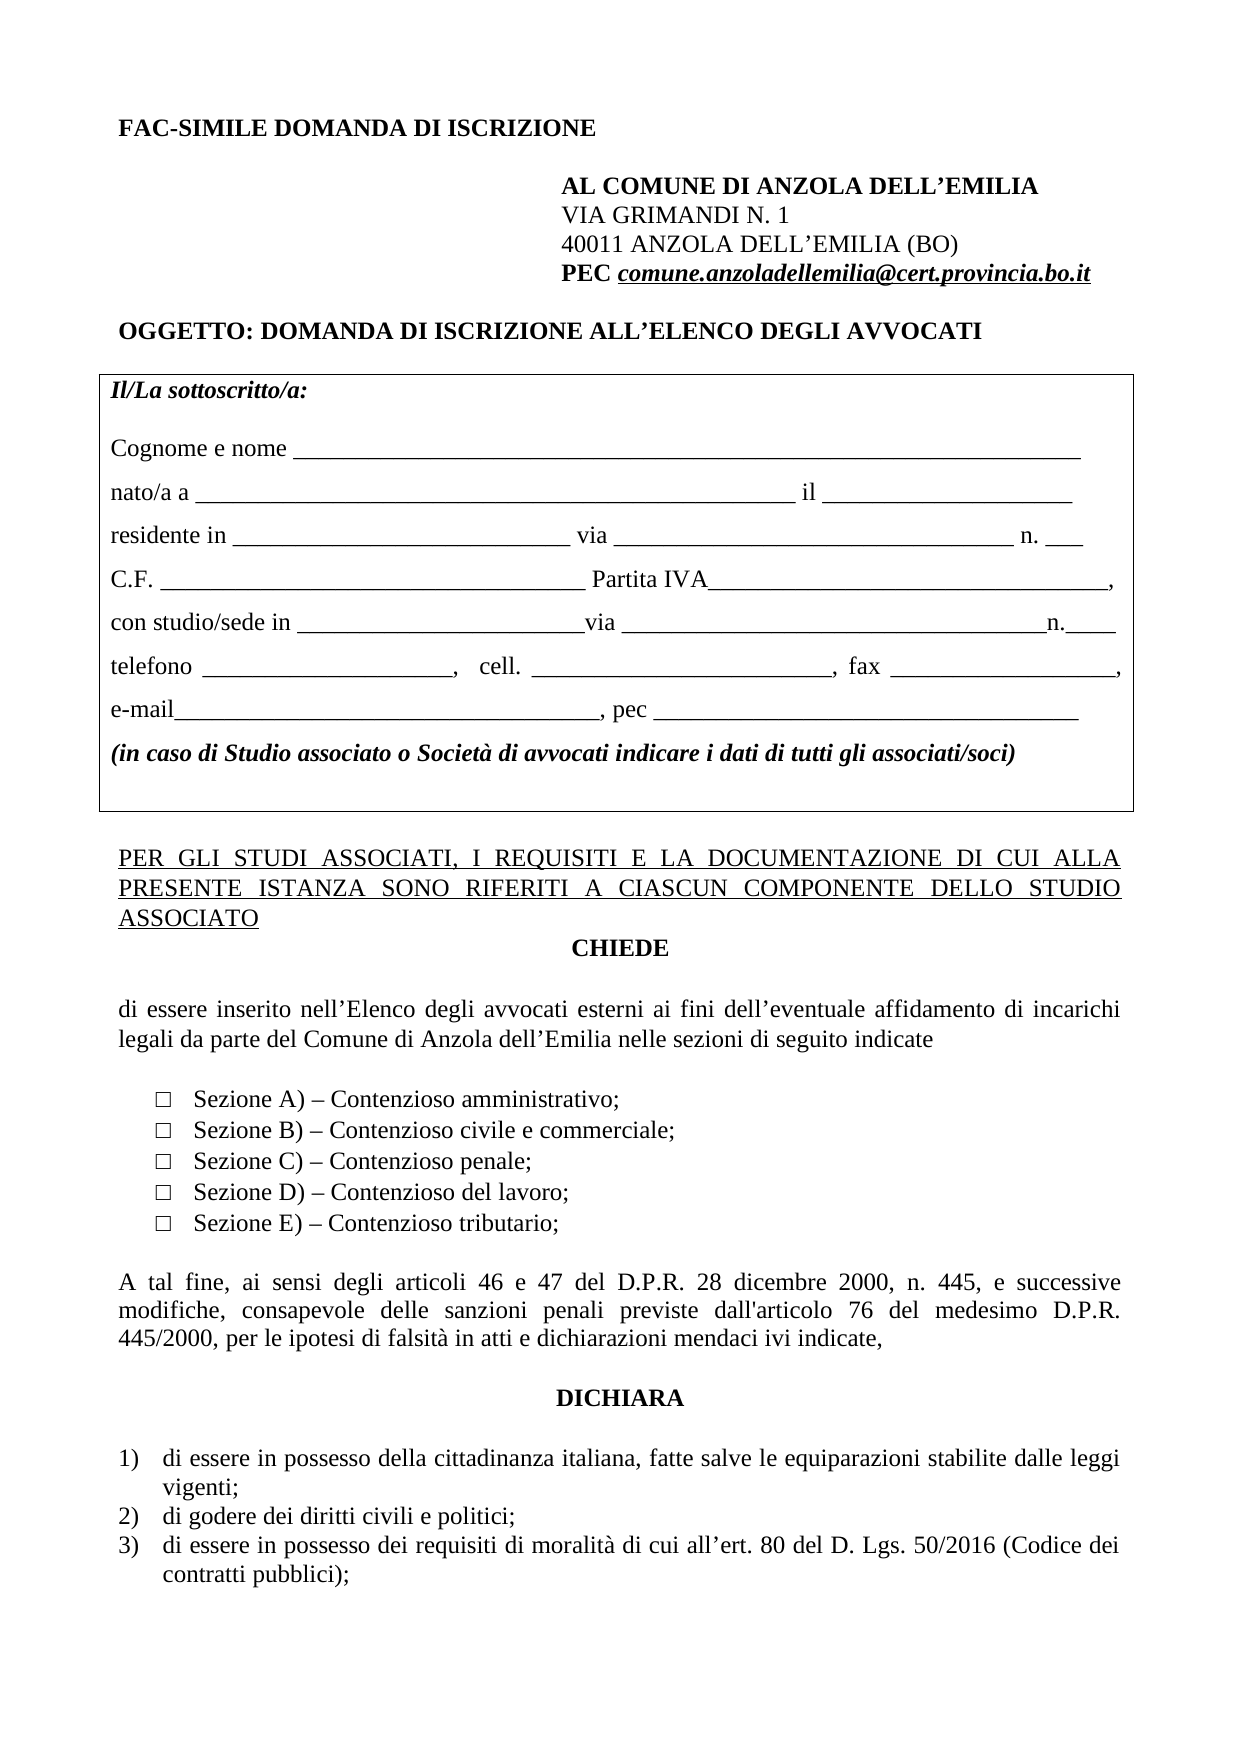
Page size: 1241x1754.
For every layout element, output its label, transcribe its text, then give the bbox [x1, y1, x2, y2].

text CHIEDE [118, 932, 1122, 963]
list di essere in possesso dei requisiti di moralità di cui all’ert. 80 del D. Lgs. 50/2016 (Codice dei contratti pubblici); [118, 1530, 1122, 1588]
text OGGETTO: DOMANDA DI ISCRIZIONE ALL’ELENCO DEGLI AVVOCATI [118, 316, 1122, 345]
list Sezione B) – Contenzioso civile e commerciale; [156, 1114, 1122, 1146]
text ASSOCIATO [118, 899, 1122, 932]
list di essere in possesso della cittadinanza italiana, fatte salve le equiparazioni stabilite dalle leggi vigenti; [118, 1443, 1122, 1501]
list Sezione D) – Contenzioso del lavoro; [156, 1177, 1122, 1208]
text DICHIARA [118, 1382, 1122, 1412]
text VIA GRIMANDI N. 1 [561, 199, 1122, 229]
text A tal fine, ai sensi degli articoli 46 e 47 del D.P.R. 28 dicembre 2000, n. 445, e successive modifiche, consapevole delle sanzioni penali previste dall'articolo 76 del medesimo D.P.R. 445/2000, per le ipotesi di falsità in atti e dichiarazioni mendaci ivi indicate, [118, 1268, 1122, 1352]
text di essere inserito nell’Elenco degli avvocati esterni ai fini dell’eventuale affidamento di incarichi legali da parte del Comune di Anzola dell’Emilia nelle sezioni di seguito indicate [118, 993, 1122, 1053]
list Sezione E) – Contenzioso tributario; [156, 1208, 1122, 1239]
list di godere dei diritti civili e politici; [118, 1501, 1122, 1530]
text PER GLI STUDI ASSOCIATI, I REQUISITI E LA DOCUMENTAZIONE DI CUI ALLA PRESENTE ISTANZA SONO RIFERITI A CIASCUN COMPONENTE DELLO STUDIO [118, 842, 1122, 898]
list Sezione A) – Contenzioso amministrativo; [156, 1083, 1122, 1114]
text FAC-SIMILE DOMANDA DI ISCRIZIONE [118, 112, 1122, 141]
list Sezione C) – Contenzioso penale; [156, 1146, 1122, 1177]
text AL COMUNE DI ANZOLA DELL’EMILIA [561, 171, 1122, 199]
text PEC comune.anzoladellemilia@cert.provincia.bo.it [118, 258, 1122, 287]
table_header Il/La sottoscritto/a: Cognome e nome _______________________________________________________________ nato/a a ________________________________________________ il ____________________ residente in ___________________________ via ________________________________ n. ___ C.F. __________________________________ Partita IVA________________________________, con studio/sede in _______________________via __________________________________n.____ telefono ____________________, cell. ________________________, fax __________________, e-mail__________________________________, pec __________________________________ (in caso di Studio associato o Società di avvocati indicare i dati di tutti gli associati/soci) [100, 375, 1133, 811]
text 40011 ANZOLA DELL’EMILIA (BO) [561, 229, 1122, 258]
